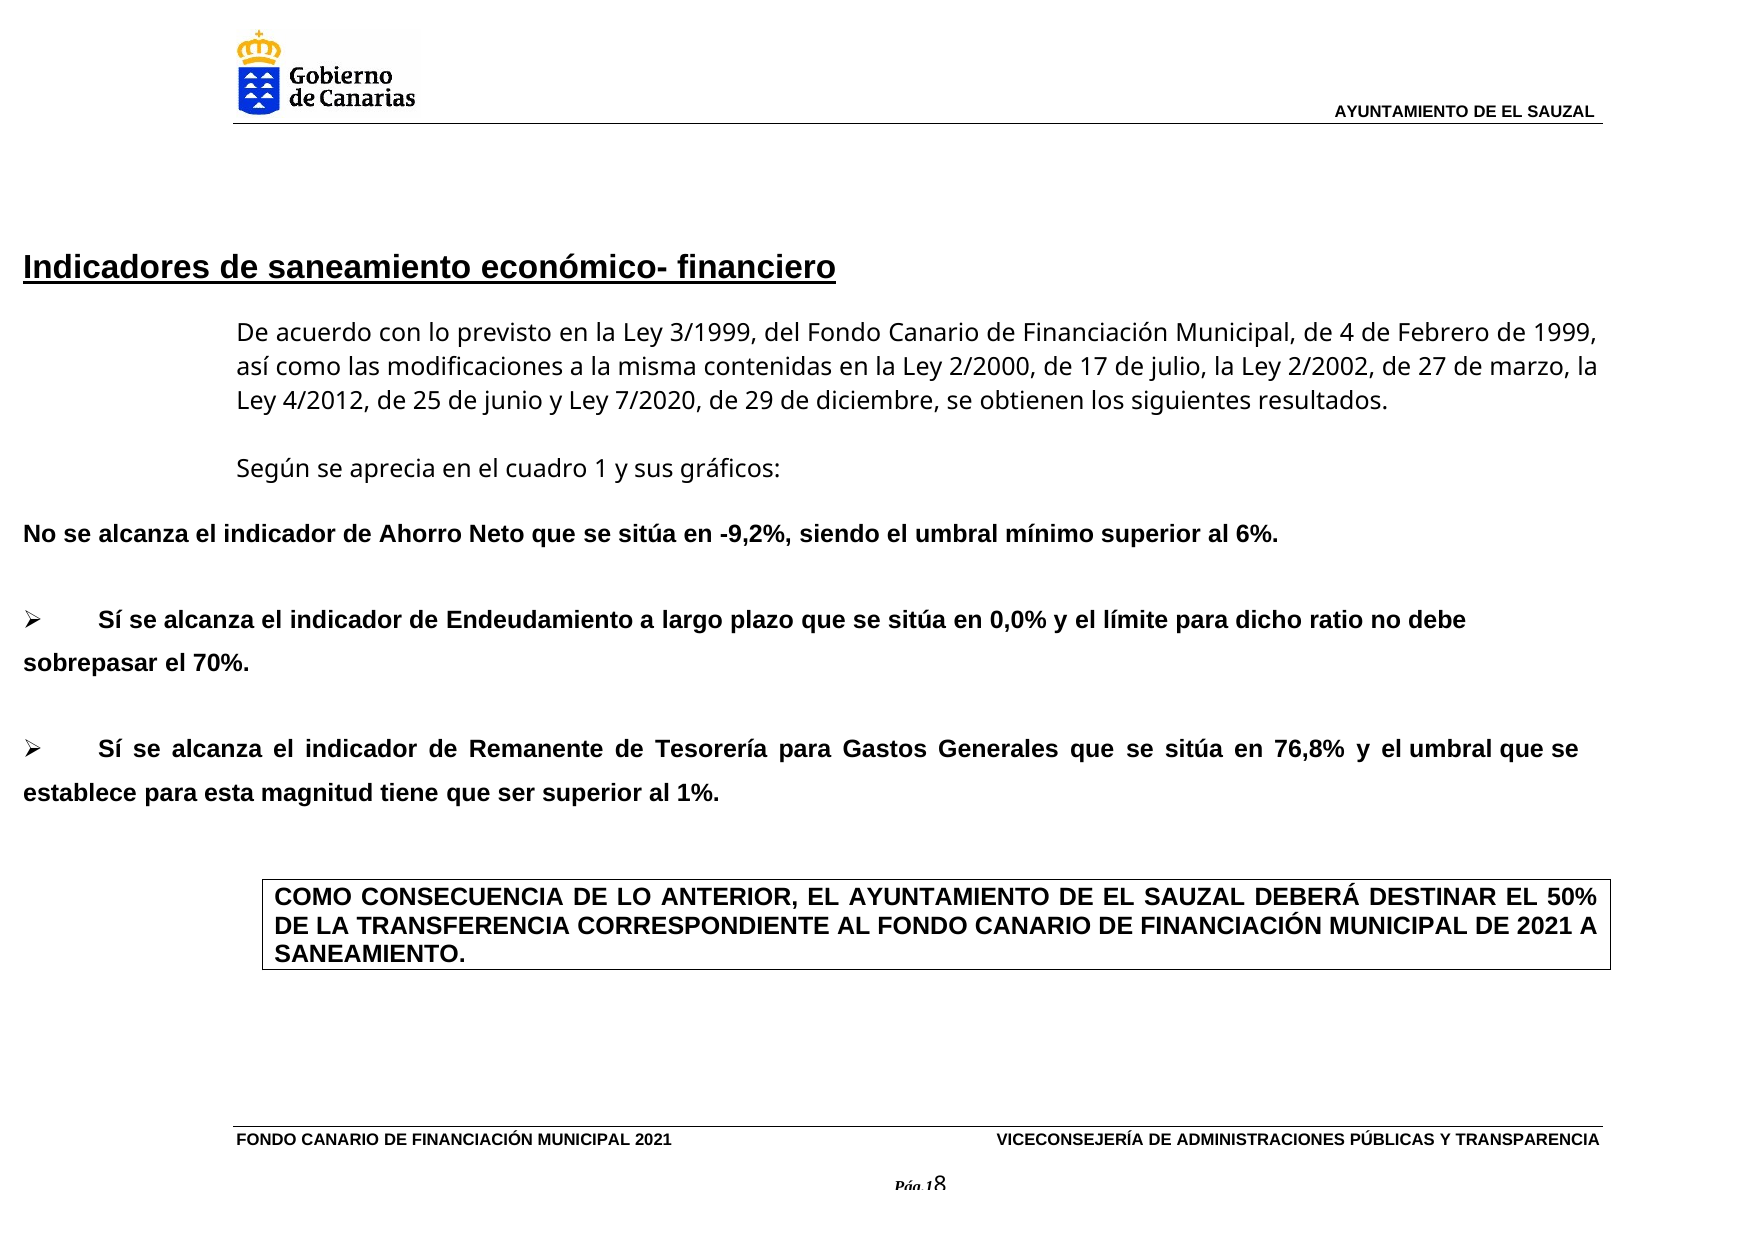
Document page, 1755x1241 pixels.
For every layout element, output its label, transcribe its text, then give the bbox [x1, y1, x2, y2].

text De acuerdo con lo previsto en la Ley 3/1999, del Fondo Canario de Financiación Municipal, de 4 de Febrero de 1999, así como las modificaciones a la misma contenidas en la Ley 2/2000, de 17 de julio, la Ley 2/2002, de 27 de marzo, la Ley 4/2012, de 25 de junio y Ley 7/2020, de 29 de diciembre, se obtienen los siguientes resultados. [236, 314, 1600, 416]
list Indicadores de saneamiento económico- financiero [0, 247, 1633, 286]
list Sí se alcanza el indicador de Remanente de Tesorería para Gastos Generales que se sitúa en 76,8% y el umbral que se establece para esta magnitud tiene que ser superior al 1%. [23, 734, 1600, 806]
text Según se aprecia en el cuadro 1 y sus gráficos: [236, 451, 1633, 484]
list Sí se alcanza el indicador de Endeudamiento a largo plazo que se sitúa en 0,0% y el límite para dicho ratio no debe sobrepasar el 70%. [23, 605, 1600, 677]
list No se alcanza el indicador de Ahorro Neto que se sitúa en -9,2%, siendo el umbral mínimo superior al 6%. [0, 519, 1633, 547]
text COMO CONSECUENCIA DE LO ANTERIOR, EL AYUNTAMIENTO DE EL SAUZAL DEBERÁ DESTINAR EL 50% DE LA TRANSFERENCIA CORRESPONDIENTE AL FONDO CANARIO DE FINANCIACIÓN MUNICIPAL DE 2021 A SANEAMIENTO. [274, 882, 1599, 968]
